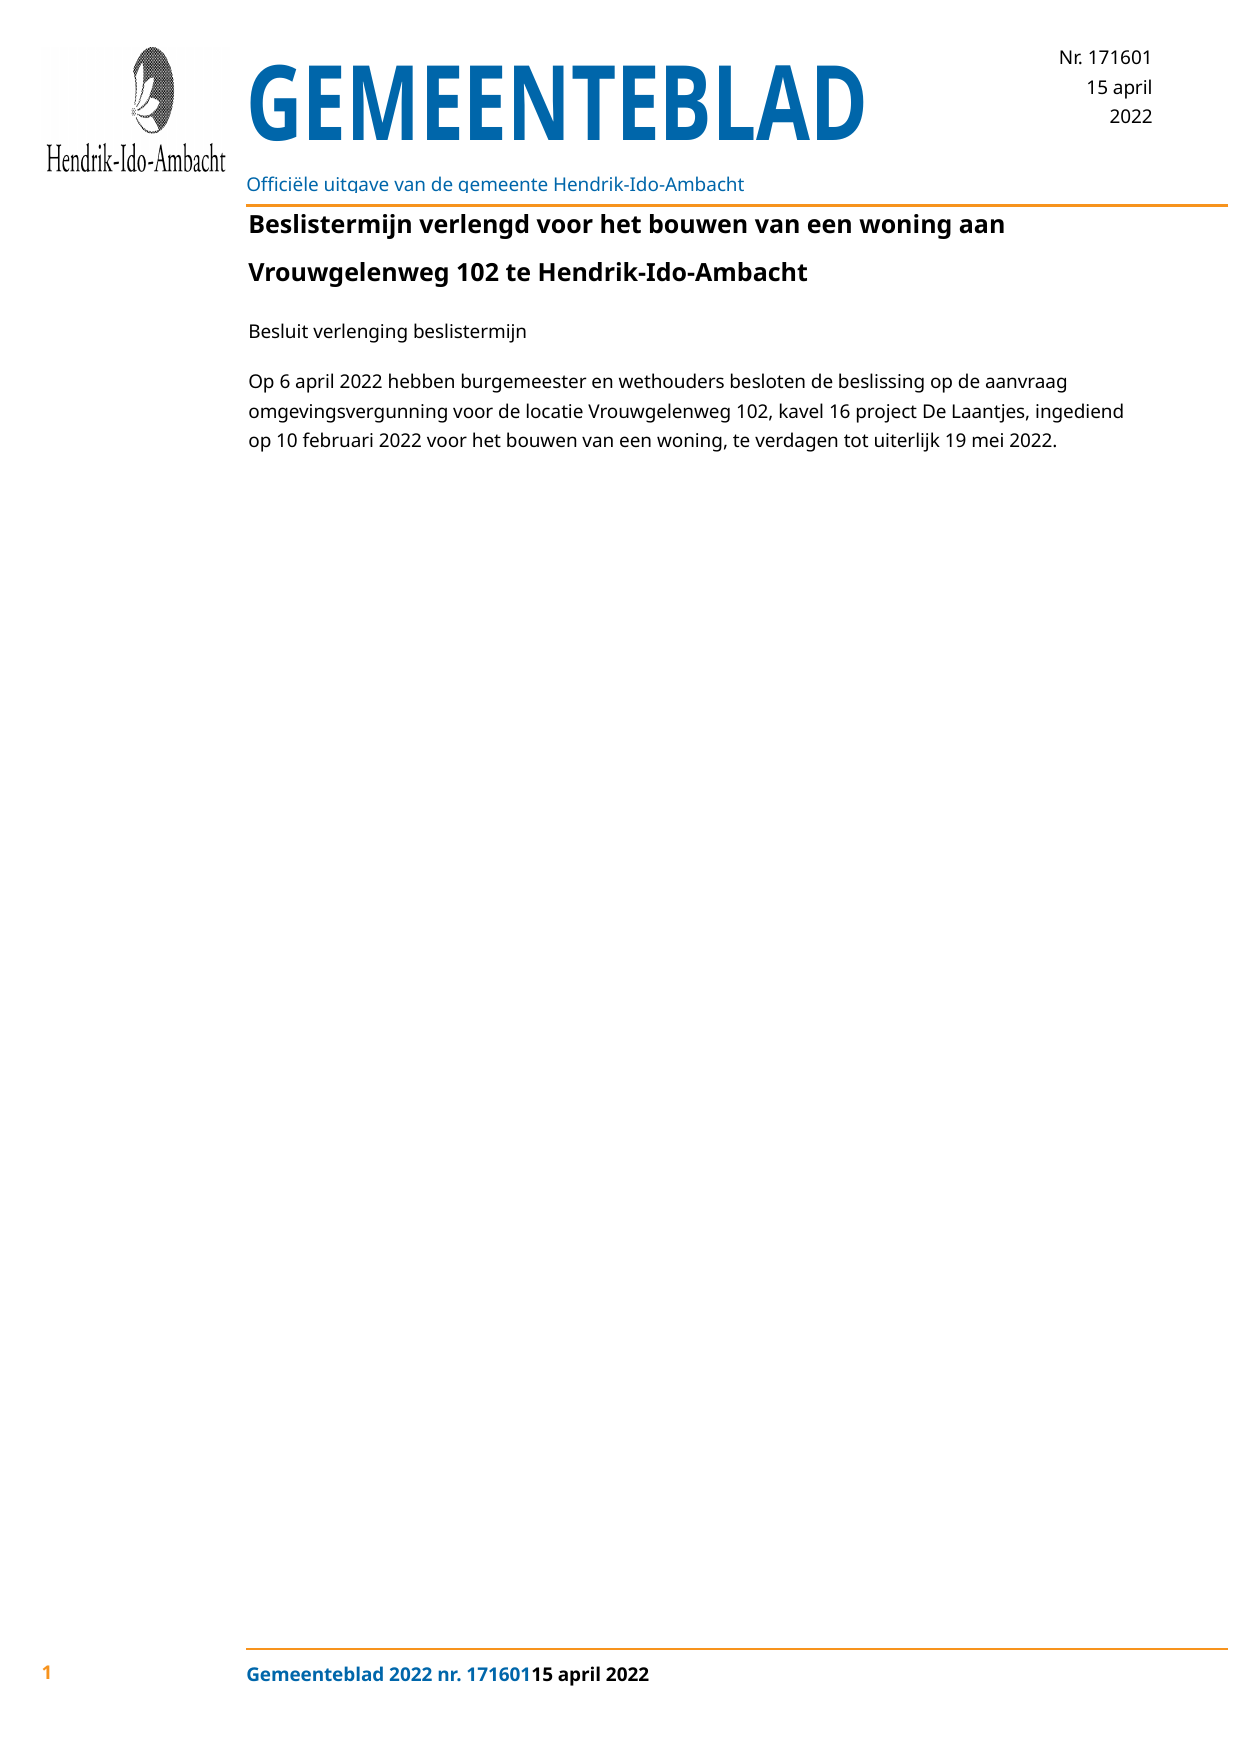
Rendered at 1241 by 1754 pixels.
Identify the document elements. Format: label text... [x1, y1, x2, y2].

text Beslistermijn verlengd voor het bouwen van een woning aan Vrouwgelenweg 102 te Hendrik-Ido-Ambacht [248, 207, 1152, 288]
picture [41, 47, 231, 172]
text Op 6 april 2022 hebben burgemeester en wethouders besloten de beslissing op de aanvraag omgevingsvergunning voor de locatie Vrouwgelenweg 102, kavel 16 project De Laantjes, ingediend op 10 februari 2022 voor het bouwen van een woning, te verdagen tot uiterlijk 19 mei 2022. [248, 368, 1152, 453]
text Besluit verlenging beslistermijn [248, 318, 1152, 344]
